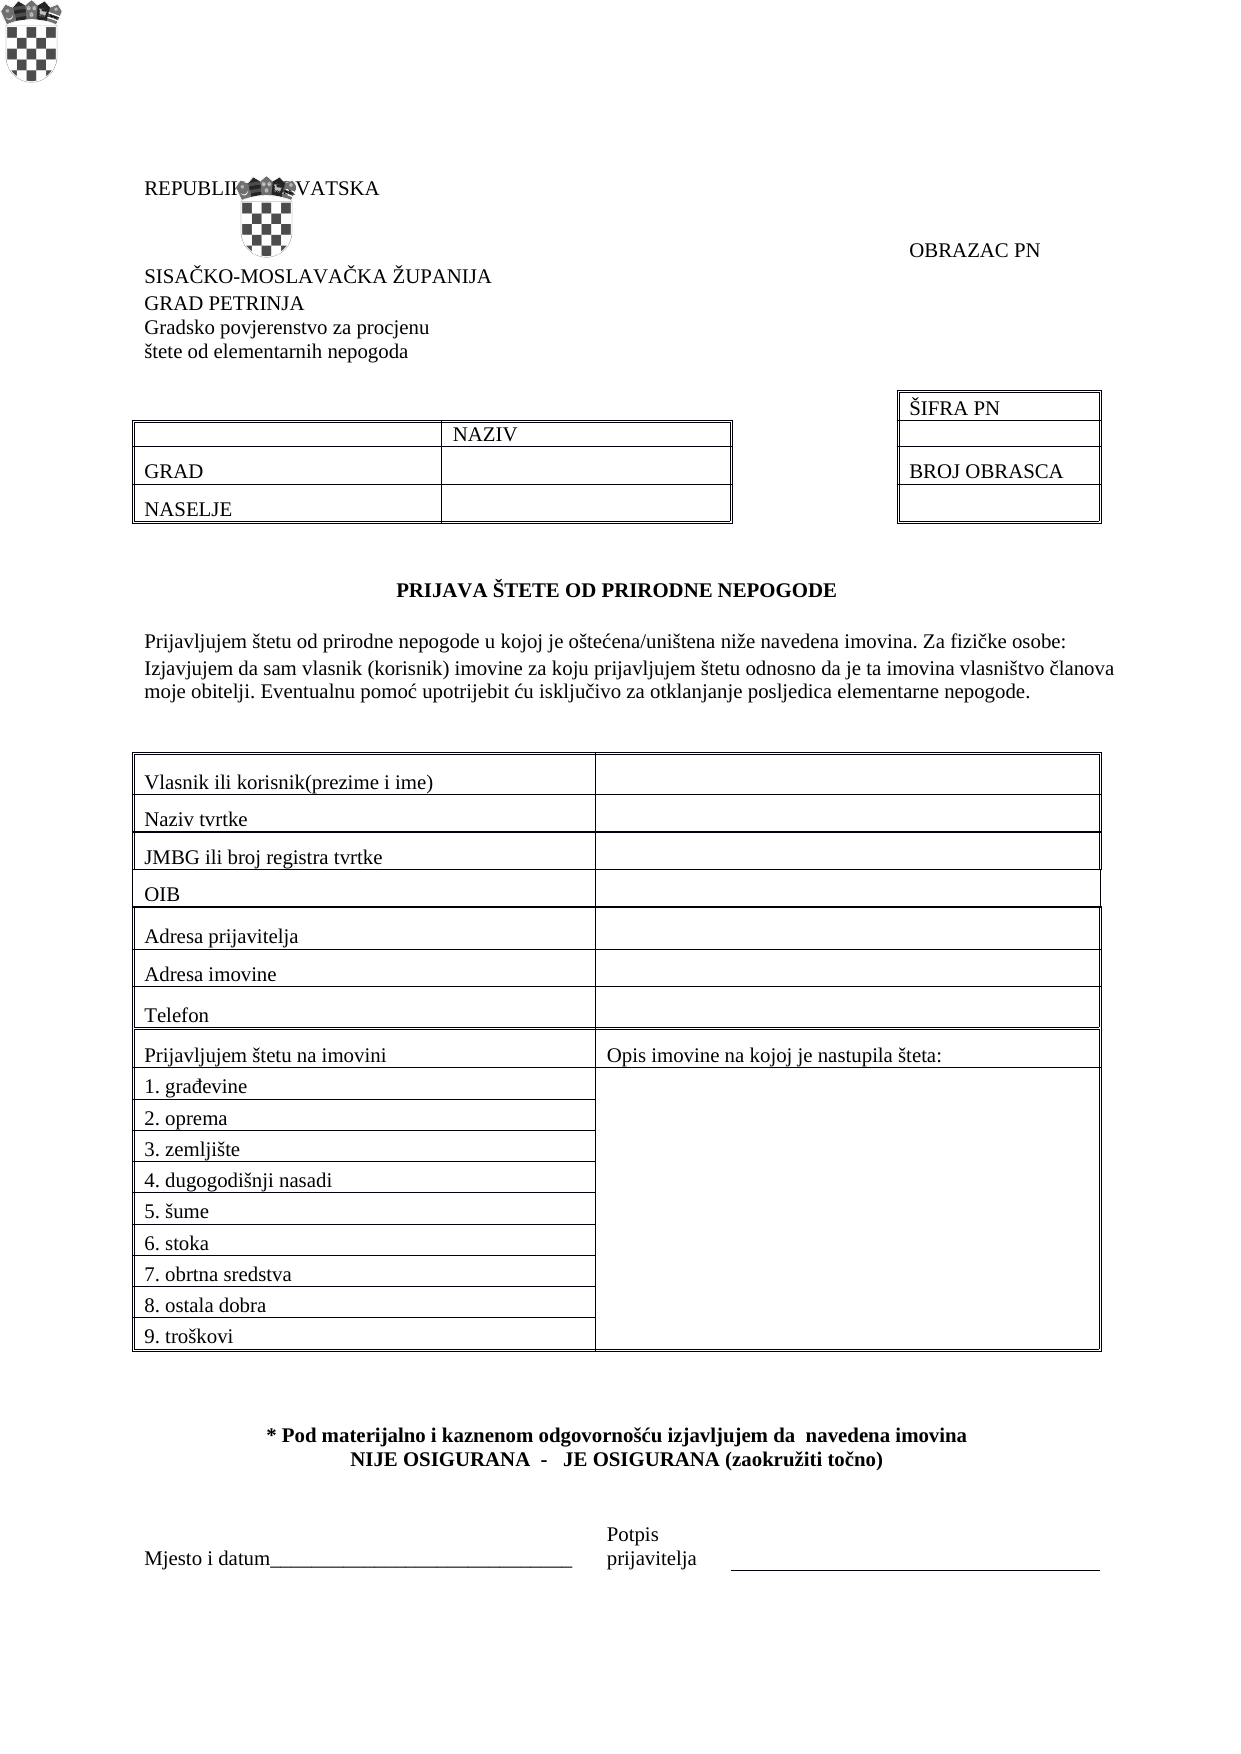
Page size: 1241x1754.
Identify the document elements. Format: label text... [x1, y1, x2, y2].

table_cell [596, 755, 1099, 794]
table_cell [596, 1161, 1099, 1192]
picture [235, 175, 297, 262]
table_cell [898, 262, 1100, 288]
table_cell 6. stoka [135, 1225, 595, 1255]
table_cell [898, 602, 1100, 626]
table_cell [1100, 1522, 1240, 1570]
table_cell [1100, 1570, 1240, 1606]
table_cell [133, 524, 441, 571]
table_cell [595, 289, 731, 315]
table_cell [596, 1224, 1099, 1255]
table_cell [898, 1498, 1100, 1522]
table_cell [1102, 906, 1240, 948]
table_cell [596, 1317, 1099, 1348]
table_cell [1100, 602, 1240, 626]
table_cell [1102, 986, 1240, 1027]
table_cell [1100, 521, 1240, 571]
table_cell Naziv tvrtke [135, 795, 595, 831]
table_cell ŠIFRA PN [900, 393, 1099, 419]
table_cell [1100, 571, 1240, 602]
table_cell Prijavljujem štetu od prirodne nepogode u kojoj je oštećena/uništena niže navedena imovina. Za fizičke osobe: [133, 626, 1240, 653]
table_cell [442, 447, 595, 483]
table_cell [1102, 1255, 1240, 1286]
table_cell [133, 602, 441, 626]
table_cell [595, 423, 730, 446]
table_cell 3. zemljište [135, 1131, 595, 1161]
table_cell [441, 602, 595, 626]
table_cell [1102, 1317, 1240, 1348]
table_cell [1102, 1099, 1240, 1130]
table_cell 8. ostala dobra [135, 1287, 595, 1317]
table_cell Adresa imovine [135, 950, 595, 986]
table_cell [1102, 1286, 1240, 1317]
table_cell BROJ OBRASCA [900, 447, 1099, 483]
table_cell [1100, 1498, 1240, 1522]
table_cell [731, 390, 897, 419]
table_cell [1102, 1067, 1240, 1098]
table_cell [1100, 363, 1240, 390]
table_cell [596, 1255, 1099, 1286]
table_cell [1102, 446, 1240, 483]
table_cell [898, 1571, 1100, 1606]
table_cell moje obitelji. Eventualnu pomoć upotrijebit ću isključivo za otklanjanje posljedica elementarne nepogode. [133, 680, 1240, 752]
table_cell [731, 521, 898, 571]
table_cell [596, 1192, 1099, 1223]
table_cell [596, 1286, 1099, 1317]
table_cell [596, 870, 731, 906]
table_cell [1102, 794, 1240, 831]
table_cell [596, 987, 1099, 1027]
table_cell [1100, 315, 1240, 363]
table_cell [595, 524, 731, 571]
table_cell Opis imovine na kojoj je nastupila šteta: [596, 1030, 1099, 1067]
table_cell OIB [133, 870, 441, 906]
table_cell [596, 1099, 1099, 1130]
table_cell [596, 795, 1099, 831]
table_cell 1. građevine [135, 1068, 595, 1098]
table_cell [733, 420, 897, 446]
table_cell Gradsko povjerenstvo za procjenu štete od elementarnih nepogoda [133, 315, 898, 363]
table_cell [135, 423, 441, 446]
table_header [731, 176, 898, 262]
table_cell [731, 1471, 898, 1498]
table_cell [1102, 1130, 1240, 1161]
table_header REPUBLIKA HRVATSKA [133, 176, 235, 262]
table_cell Mjesto i datum_____________________________ [133, 1522, 595, 1570]
table_cell [898, 1522, 1100, 1570]
table_cell [1102, 752, 1240, 794]
table_cell [898, 1471, 1100, 1498]
table_cell [441, 1498, 595, 1522]
table_cell [1102, 1224, 1240, 1255]
table_cell [731, 870, 898, 906]
table_cell [133, 1498, 441, 1522]
table_header OBRAZAC PN [898, 176, 1100, 262]
table_cell [731, 602, 898, 626]
table_cell [596, 950, 1099, 986]
table_cell [441, 363, 595, 390]
table_cell [441, 524, 595, 571]
table_cell NAZIV [442, 423, 595, 446]
table_cell PRIJAVA ŠTETE OD PRIRODNE NEPOGODE [133, 571, 1100, 602]
table_cell [133, 390, 441, 419]
picture [0, 0, 62, 87]
table_cell [595, 363, 731, 390]
table_cell [1102, 831, 1240, 869]
table_cell 9. troškovi [135, 1318, 595, 1348]
table_cell [1102, 1161, 1240, 1192]
table_cell [1102, 420, 1240, 446]
table_cell [133, 1471, 595, 1498]
table_cell [596, 1068, 1099, 1098]
table_cell [1100, 289, 1240, 315]
table_cell [731, 289, 898, 315]
table_cell [595, 1471, 731, 1498]
table_cell [731, 262, 898, 288]
table_cell [898, 289, 1100, 315]
table_cell [595, 390, 731, 419]
table_cell [595, 262, 731, 288]
table_cell [731, 363, 898, 390]
table_cell [596, 1130, 1099, 1161]
table_cell [133, 1570, 898, 1606]
table_cell JMBG ili broj registra tvrtke [135, 833, 595, 869]
table_cell [596, 833, 1099, 869]
table_cell [731, 1498, 898, 1522]
table_cell Izjavjujem da sam vlasnik (korisnik) imovine za koju prijavljujem štetu odnosno da je ta imovina vlasništvo članova [133, 653, 1240, 679]
table_cell 4. dugogodišnji nasadi [135, 1162, 595, 1192]
table_header REPUBLIKA HRVATSKA [297, 176, 441, 262]
table_cell 5. šume [135, 1193, 595, 1223]
table_cell [441, 870, 595, 906]
table_cell [441, 289, 595, 315]
table_cell Vlasnik ili korisnik(prezime i ime) [135, 755, 595, 794]
table_cell [1102, 484, 1240, 521]
table_cell [733, 484, 897, 521]
table_cell 2. oprema [135, 1100, 595, 1130]
table_header [595, 176, 731, 262]
table_header [1100, 176, 1143, 262]
table_cell SISAČKO-MOSLAVAČKA ŽUPANIJA [133, 262, 595, 288]
table_cell [442, 485, 595, 521]
table_cell NASELJE [135, 485, 441, 521]
table_cell [595, 602, 731, 626]
table_cell [595, 485, 730, 521]
table_cell [1102, 1192, 1240, 1223]
table_cell [898, 870, 1100, 906]
table_cell [731, 1522, 898, 1570]
table_cell Adresa prijavitelja [135, 908, 595, 948]
table_cell Telefon [135, 987, 595, 1027]
table_cell [898, 363, 1100, 390]
table_cell [1100, 1471, 1240, 1498]
table_cell [595, 1498, 731, 1522]
table_cell [1100, 1349, 1240, 1471]
table_cell [900, 421, 1099, 446]
table_cell [596, 908, 1099, 948]
table_cell [595, 447, 730, 483]
table_cell [898, 524, 1100, 571]
table_cell Prijavljujem štetu na imovini [135, 1030, 595, 1067]
table_header [441, 176, 595, 262]
table_cell [733, 446, 897, 483]
table_cell [900, 485, 1099, 521]
table_cell 7. obrtna sredstva [135, 1256, 595, 1286]
table_cell [441, 390, 595, 419]
table_cell [898, 315, 1100, 363]
table_cell GRAD [135, 447, 441, 483]
table_cell [1100, 262, 1240, 288]
table_cell * Pod materijalno i kaznenom odgovornošću izjavljujem da navedena imovina NIJE OSIGURANA - JE OSIGURANA (zaokružiti točno) [133, 1352, 1100, 1471]
table_cell [1102, 949, 1240, 986]
table_cell [1101, 869, 1240, 906]
table_cell [1102, 1027, 1240, 1067]
table_cell [133, 363, 441, 390]
table_cell Potpis prijavitelja [595, 1522, 731, 1570]
table_cell [1102, 390, 1240, 419]
table_cell GRAD PETRINJA [133, 289, 441, 315]
